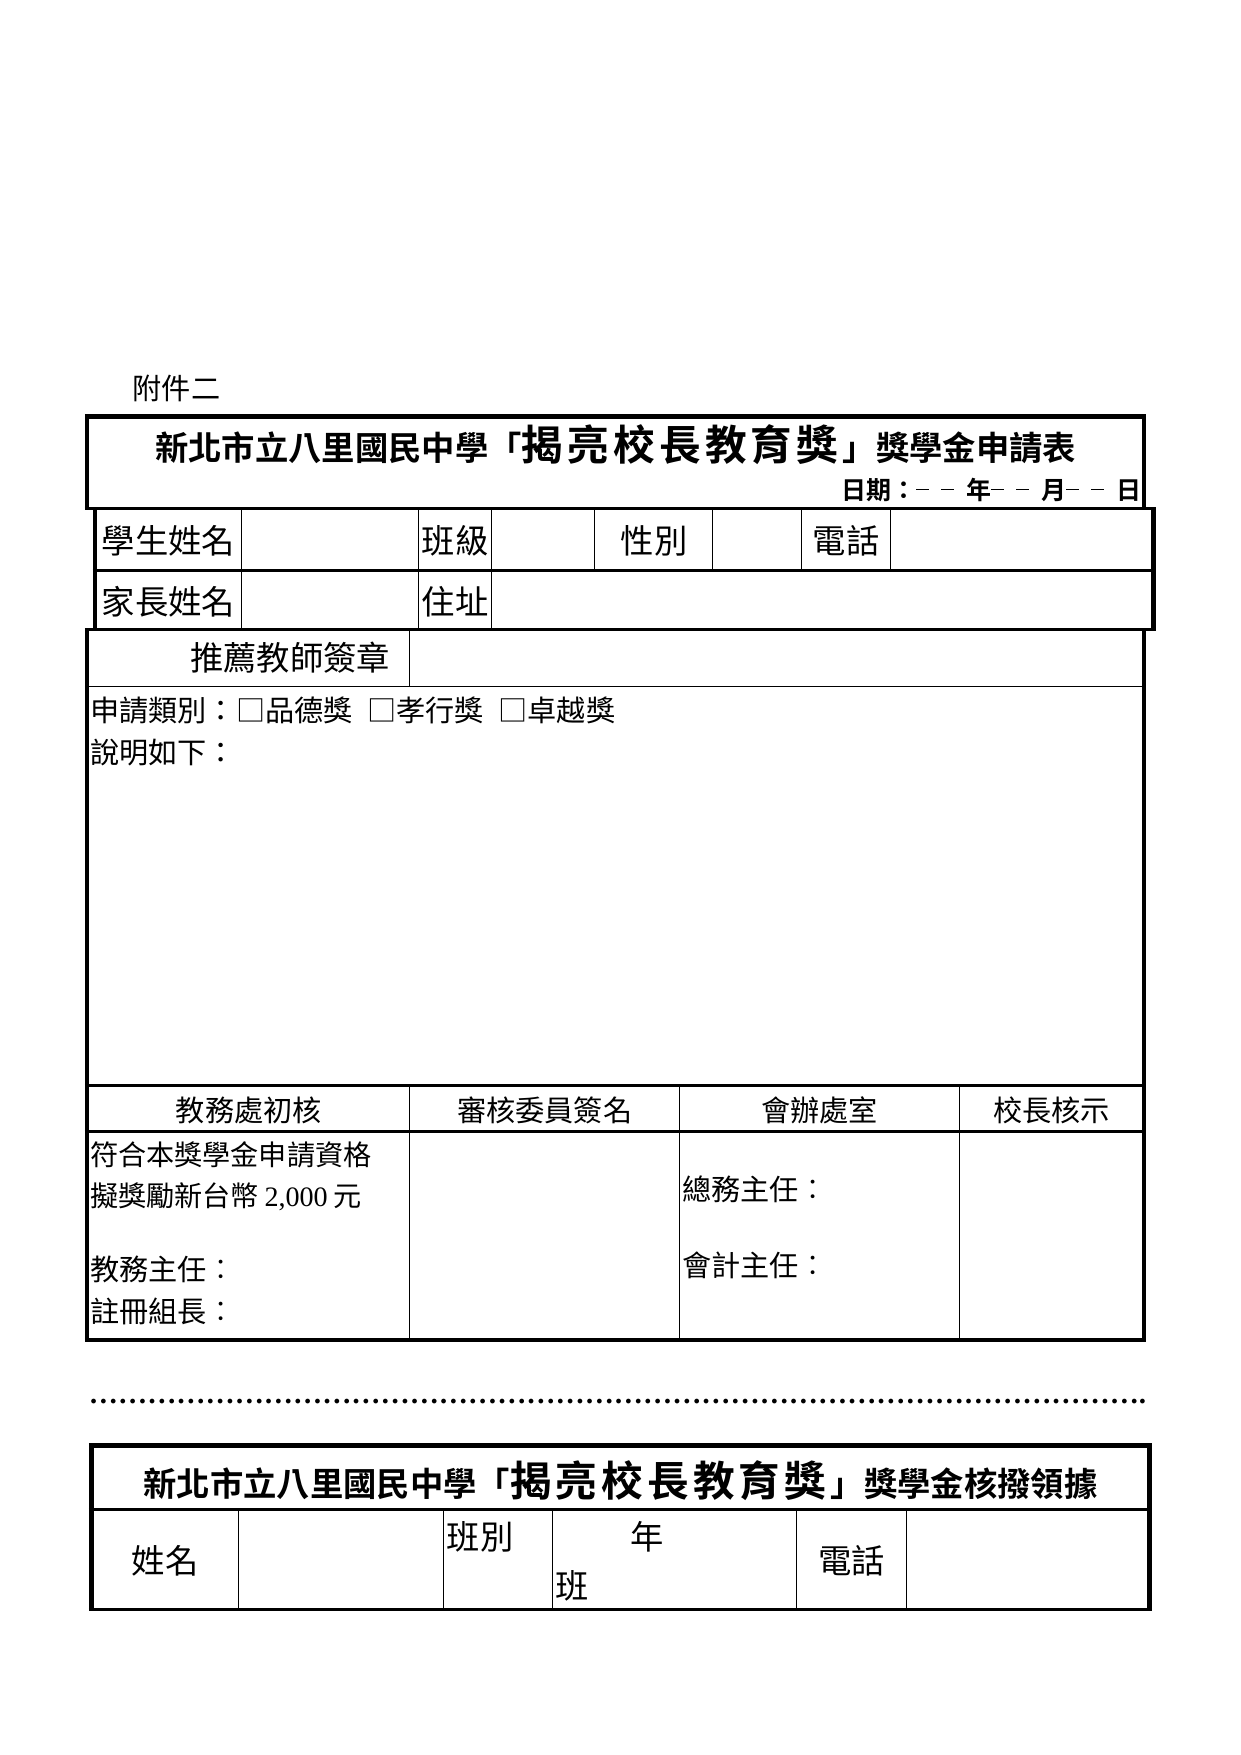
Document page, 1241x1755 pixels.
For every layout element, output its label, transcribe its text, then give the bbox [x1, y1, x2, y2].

table_cell 教務處初核 [89, 1087, 409, 1129]
table_cell [242, 572, 418, 628]
table_header 新北市立八里國民中學「揭亮校長教育獎」獎學金申請表 日期：╴╴年╴╴月╴╴日 [89, 419, 1142, 507]
text 附件二 [89, 366, 1152, 408]
table_cell [1146, 1084, 1153, 1129]
table_cell 推薦教師簽章 [89, 631, 409, 686]
table_cell [410, 1133, 679, 1338]
table_cell 電話 [802, 510, 890, 568]
table_cell [410, 631, 1142, 686]
table_cell 住址 [419, 572, 491, 628]
table_cell 性別 [595, 510, 712, 568]
table_cell 校長核示 [960, 1087, 1142, 1129]
table_cell [87, 569, 93, 628]
table_cell 學生姓名 [97, 510, 241, 568]
table_cell [907, 1511, 1147, 1608]
table_cell 年 班 [553, 1511, 796, 1608]
table_cell [713, 510, 801, 568]
table_cell 總務主任︰ 會計主任︰ [680, 1133, 959, 1338]
table_cell 家長姓名 [97, 572, 241, 628]
table_header 新北市立八里國民中學「揭亮校長教育獎」獎學金核撥領據 [94, 1448, 1147, 1508]
table_cell [960, 1133, 1142, 1338]
text ………………………………………………………………………………………………. [89, 1376, 1152, 1409]
table_cell [242, 510, 418, 568]
table_cell 審核委員簽名 [410, 1087, 679, 1129]
table_cell [492, 510, 594, 568]
table_cell [1146, 631, 1153, 686]
table_cell [891, 510, 1151, 568]
table_header [1146, 414, 1153, 507]
table_cell [492, 572, 1151, 628]
table_cell [239, 1511, 443, 1608]
table_cell 會辦處室 [680, 1087, 959, 1129]
table_cell [1146, 686, 1153, 1084]
table_cell 姓名 [94, 1511, 238, 1608]
table_cell 符合本獎學金申請資格 擬獎勵新台幣2,000元 教務主任︰ 註冊組長︰ [89, 1133, 409, 1338]
table_cell 班級 [419, 510, 491, 568]
table_cell 班別 [444, 1511, 552, 1608]
table_cell [1146, 1130, 1153, 1338]
table_cell [87, 510, 93, 568]
table_cell 申請類別：□品德獎 □孝行獎 □卓越獎 說明如下： [89, 687, 1142, 1084]
table_cell 電話 [797, 1511, 906, 1608]
